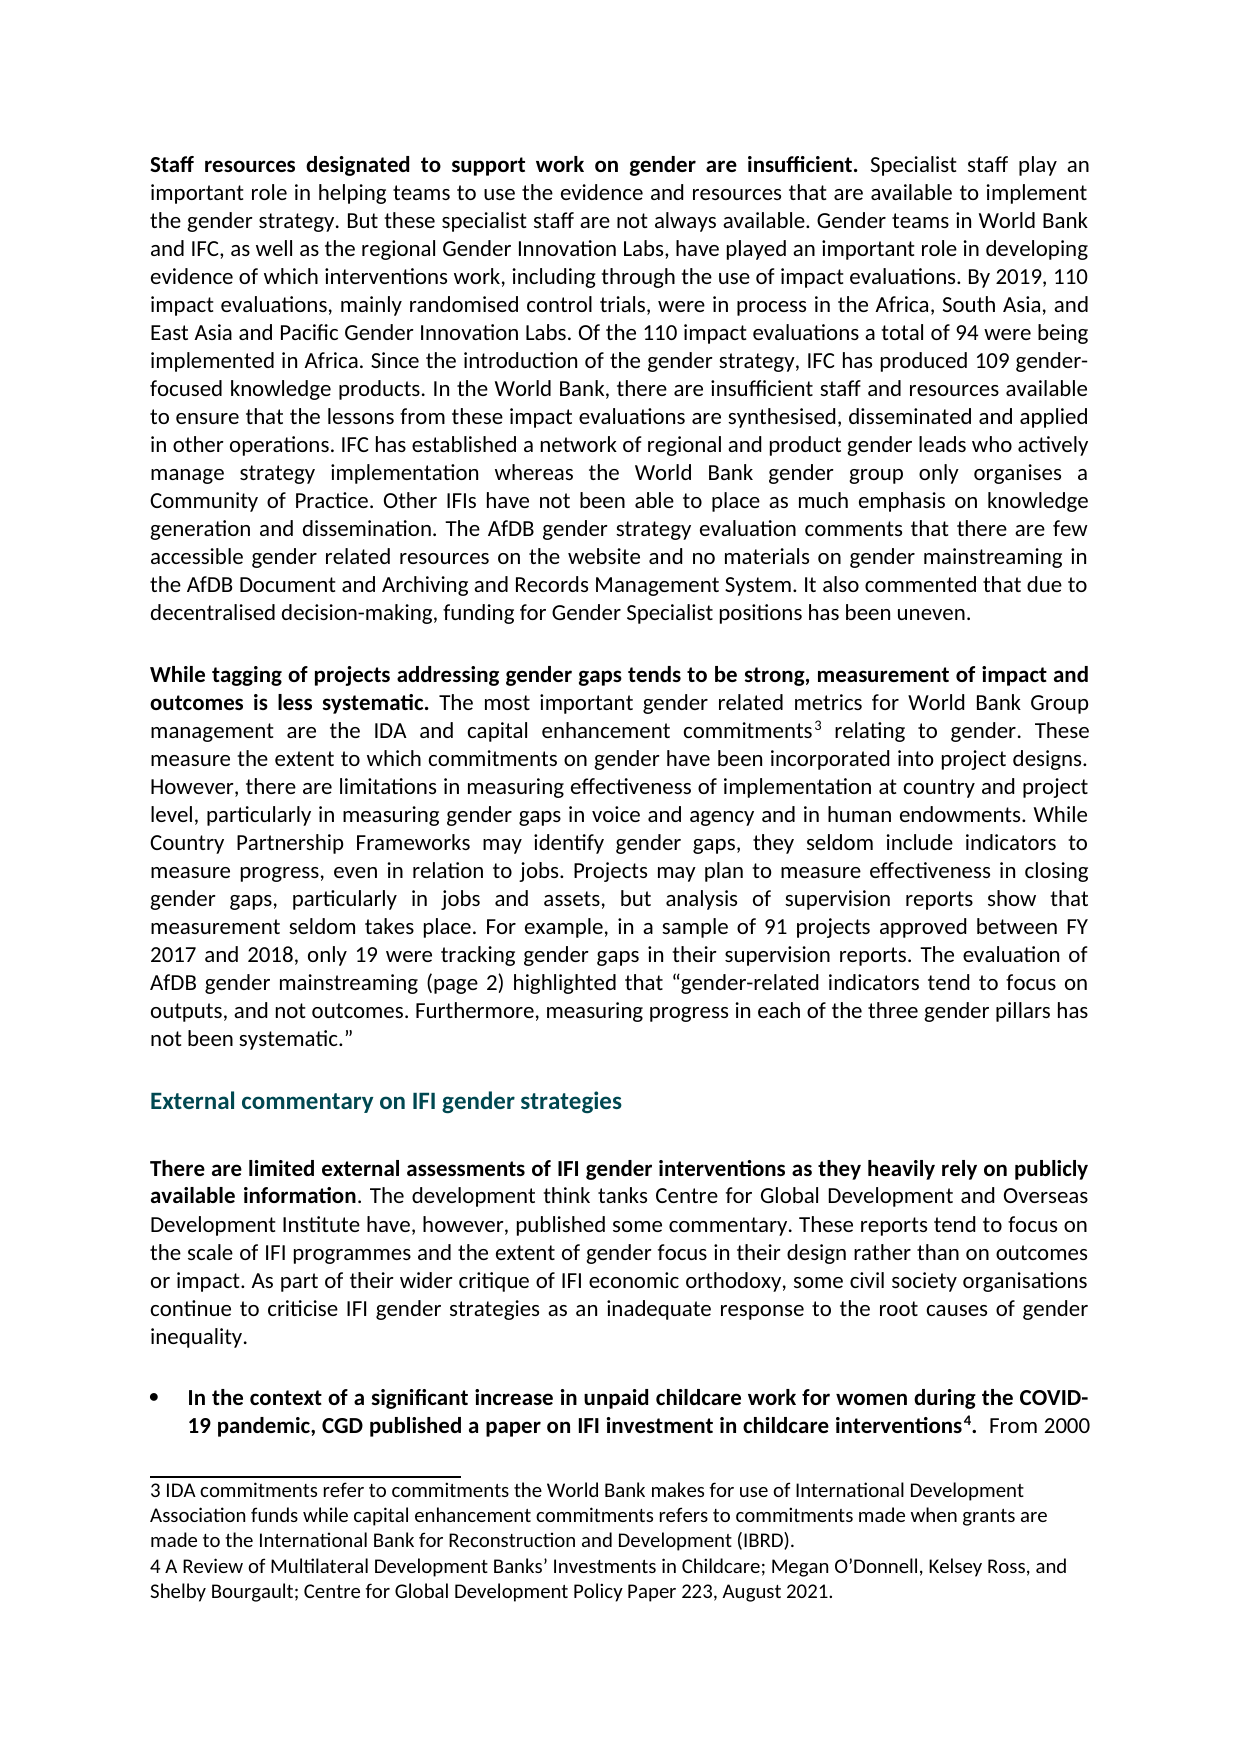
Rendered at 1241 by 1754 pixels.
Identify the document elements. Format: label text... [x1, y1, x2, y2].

subtitle External commentary on IFI gender strategies [150, 1085, 1090, 1116]
text While tagging of projects addressing gender gaps tends to be strong, measurement of impact and outcomes is less systematic. The most important gender related metrics for World Bank Group management are the IDA and capital enhancement commitments relating to gender. These measure the extent to which commitments on gender have been incorporated into project designs. However, there are limitations in measuring effectiveness of implementation at country and project level, particularly in measuring gender gaps in voice and agency and in human endowments. While Country Partnership Frameworks may identify gender gaps, they seldom include indicators to measure progress, even in relation to jobs. Projects may plan to measure effectiveness in closing gender gaps, particularly in jobs and assets, but analysis of supervision reports show that measurement seldom takes place. For example, in a sample of 91 projects approved between FY 2017 and 2018, only 19 were tracking gender gaps in their supervision reports. The evaluation of AfDB gender mainstreaming (page 2) highlighted that “gender-related indicators tend to focus on outputs, and not outcomes. Furthermore, measuring progress in each of the three gender pillars has not been systematic.” [150, 660, 1090, 1052]
text Staff resources designated to support work on gender are insufficient. Specialist staff play an important role in helping teams to use the evidence and resources that are available to implement the gender strategy. But these specialist staff are not always available. Gender teams in World Bank and IFC, as well as the regional Gender Innovation Labs, have played an important role in developing evidence of which interventions work, including through the use of impact evaluations. By 2019, 110 impact evaluations, mainly randomised control trials, were in process in the Africa, South Asia, and East Asia and Pacific Gender Innovation Labs. Of the 110 impact evaluations a total of 94 were being implemented in Africa. Since the introduction of the gender strategy, IFC has produced 109 gender-focused knowledge products. In the World Bank, there are insufficient staff and resources available to ensure that the lessons from these impact evaluations are synthesised, disseminated and applied in other operations. IFC has established a network of regional and product gender leads who actively manage strategy implementation whereas the World Bank gender group only organises a Community of Practice. Other IFIs have not been able to place as much emphasis on knowledge generation and dissemination. The AfDB gender strategy evaluation comments that there are few accessible gender related resources on the website and no materials on gender mainstreaming in the AfDB Document and Archiving and Records Management System. It also commented that due to decentralised decision-making, funding for Gender Specialist positions has been uneven. [150, 150, 1090, 626]
list A Review of Multilateral Development Banks’ Investments in Childcare; Megan O’Donnell, Kelsey Ross, and Shelby Bourgault; Centre for Global Development Policy Paper 223, August 2021. [150, 1553, 1090, 1604]
text There are limited external assessments of IFI gender interventions as they heavily rely on publicly available information. The development think tanks Centre for Global Development and Overseas Development Institute have, however, published some commentary. These reports tend to focus on the scale of IFI programmes and the extent of gender focus in their design rather than on outcomes or impact. As part of their wider critique of IFI economic orthodoxy, some civil society organisations continue to criticise IFI gender strategies as an inadequate response to the root causes of gender inequality. [150, 1154, 1090, 1350]
list In the context of a significant increase in unpaid childcare work for women during the COVID-19 pandemic, CGD published a paper on IFI investment in childcare interventions. From 2000 to 2021, the research identified 348 projects from 8 IFIs which focused on childcare or included a childcare support component, with a total investment of US$32.2 billion. A small proportion (US$2.08 billion), mostly supported by the IADB, were focused solely on childcare. The World Bank implemented 59% of these projects, followed by IADB (14%) and IFC (10%). A total of 80% of projects were dedicated to investment in childcare facilities and 79% of projects were focused in middle-income countries. Over half of the projects were primarily education projects with a childcare component. Only 38 projects included indicators on outcomes for unpaid care providers. The study provides a baseline for IFI investment in the childcare sector but concludes that there is scope for this investment, and measurement of its gender impacts on unpaid care providers, to be increased and improved. [150, 1383, 1090, 1439]
text IDA commitments refer to commitments the World Bank makes for use of International Development Association funds while capital enhancement commitments refers to commitments made when grants are made to the International Bank for Reconstruction and Development (IBRD). [150, 1477, 1090, 1553]
